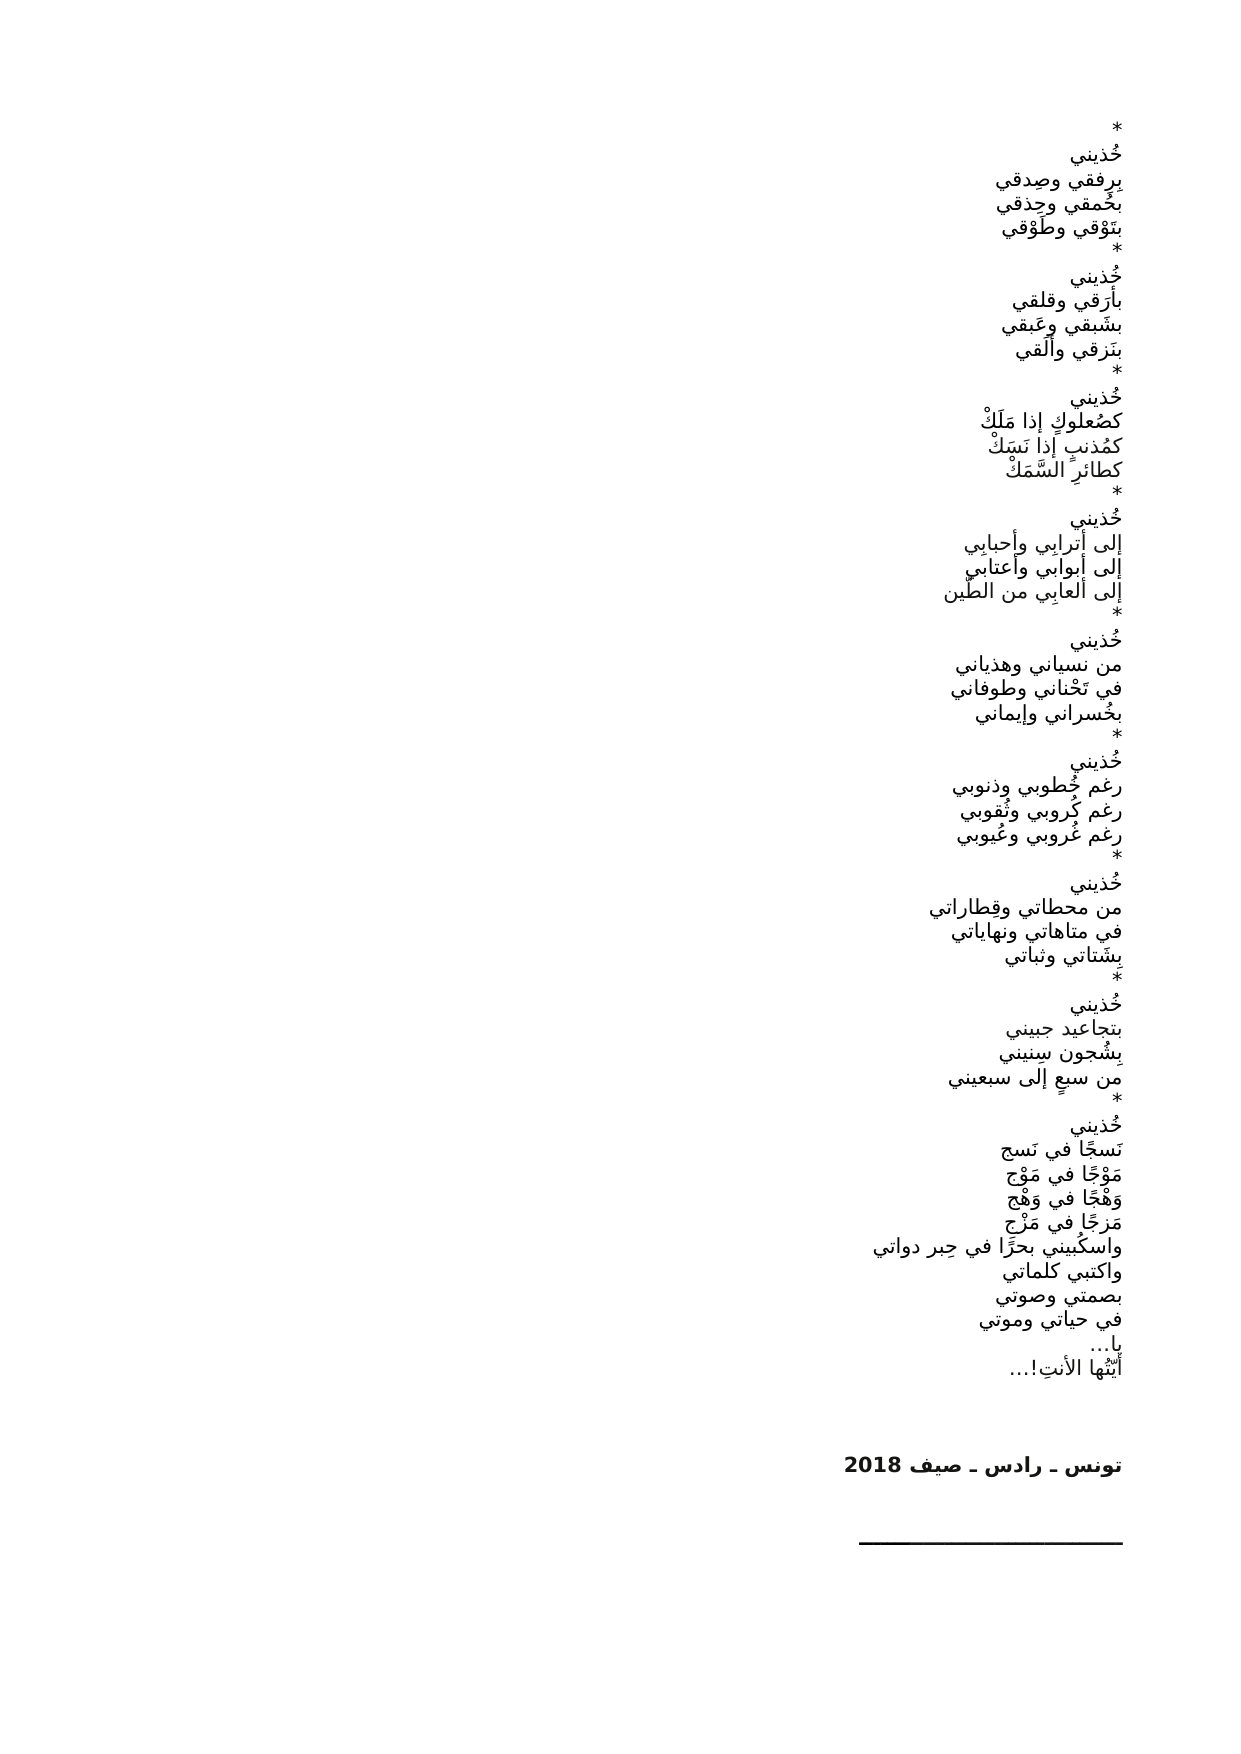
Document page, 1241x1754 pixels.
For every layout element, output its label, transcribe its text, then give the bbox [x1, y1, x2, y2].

text مَوْجًا في مَوْج [118, 1162, 1122, 1186]
text خُذيني [118, 1113, 1122, 1137]
text وَهْجًا في وَهْج [118, 1186, 1122, 1210]
text * [118, 1089, 1122, 1113]
text خُذيني [118, 992, 1122, 1016]
text * [118, 725, 1122, 749]
text واكتبي كلماتي [118, 1259, 1122, 1283]
text رغم كُروبي وثُقوبي [118, 798, 1122, 822]
text رغم خُطوبي وذنوبي [118, 773, 1122, 798]
text كصُعلوكٍ إذا مَلَكْ [118, 409, 1122, 434]
text مَزجًا في مَزْجِ [118, 1210, 1122, 1234]
text …يا [118, 1332, 1122, 1356]
text في تَحْناني وطوفاني [118, 676, 1122, 701]
text خُذيني [118, 749, 1122, 773]
text …!أيّتُها الأنتِ [118, 1356, 1122, 1380]
text تونس ـ رادس ـ صيف 2018 [118, 1424, 1122, 1477]
text * [118, 482, 1122, 506]
text رغم غُروبي وعُيوبي [118, 822, 1122, 846]
text بحُمقي وحِذقي [118, 191, 1122, 215]
text خُذيني [118, 628, 1122, 652]
text بِشُجون سِنيني [118, 1040, 1122, 1065]
text بأرَقي وقلقي [118, 288, 1122, 312]
text * [118, 118, 1122, 142]
text بتَوْقي وطَوْقي [118, 215, 1122, 239]
text خُذيني [118, 506, 1122, 531]
text * [118, 603, 1122, 628]
text في متاهاتي ونهاياتي [118, 919, 1122, 943]
text خُذيني [118, 871, 1122, 895]
text * [118, 846, 1122, 871]
text بنَزقي وألَقي [118, 337, 1122, 361]
text إلى ألعابِي من الطّين [118, 579, 1122, 603]
text كمُذنبٍ إذا نَسَكْ [118, 434, 1122, 458]
text من سبعٍ إلى سبعيني [118, 1065, 1122, 1089]
text نَسجًا في نَسج [118, 1137, 1122, 1162]
text بخُسراني وإيماني [118, 701, 1122, 725]
text بِرِفقي وصِدقي [118, 167, 1122, 191]
text * [118, 361, 1122, 385]
text كطائرِ السَّمَكْ [118, 458, 1122, 482]
text من محطاتي وقِطاراتي [118, 895, 1122, 919]
text واسكُبيني بحرًا في حِبر دواتي [118, 1234, 1122, 1259]
text بشَبقي وعَبقي [118, 312, 1122, 337]
text * [118, 968, 1122, 992]
text خُذيني [118, 142, 1122, 167]
text إلى أترابِي وأحبابِي [118, 531, 1122, 555]
text ـــــــــــــــــــــــــــــــــــــ [118, 1497, 1122, 1550]
text خُذيني [118, 385, 1122, 409]
text بتجاعيد جبيني [118, 1016, 1122, 1040]
text * [118, 239, 1122, 264]
text إلى أبوابي وأعتابي [118, 555, 1122, 579]
text خُذيني [118, 264, 1122, 288]
text بصمتي وصوتي [118, 1283, 1122, 1307]
text من نسياني وهذياني [118, 652, 1122, 676]
text بِشَتاتي وثباتي [118, 943, 1122, 968]
text في حياتي وموتي [118, 1307, 1122, 1332]
